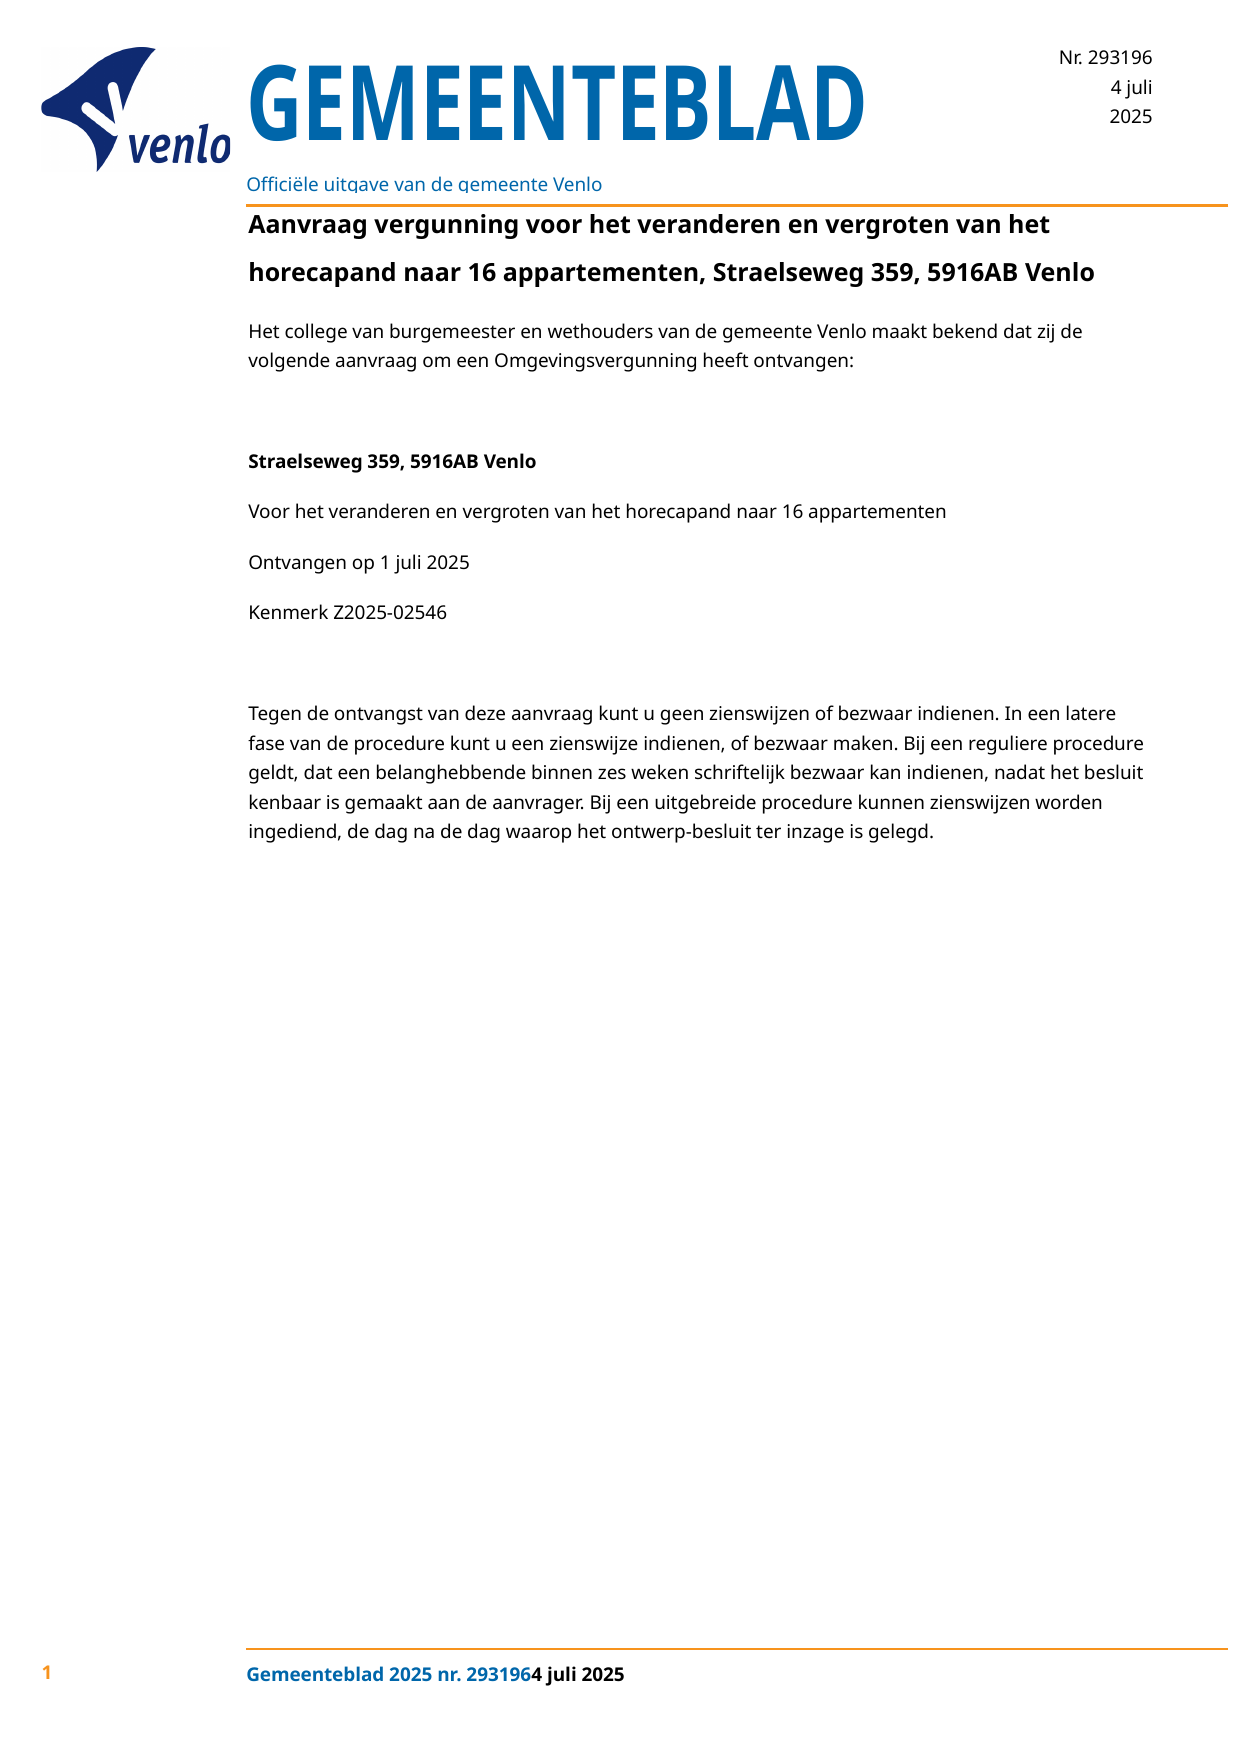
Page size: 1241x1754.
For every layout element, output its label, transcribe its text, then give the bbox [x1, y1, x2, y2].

text Ontvangen op 1 juli 2025 [248, 549, 1152, 575]
text Aanvraag vergunning voor het veranderen en vergroten van het horecapand naar 16 appartementen, Straelseweg 359, 5916AB Venlo [248, 207, 1152, 288]
text Voor het veranderen en vergroten van het horecapand naar 16 appartementen [248, 499, 1152, 524]
text Het college van burgemeester en wethouders van de gemeente Venlo maakt bekend dat zij de volgende aanvraag om een Omgevingsvergunning heeft ontvangen: [248, 318, 1152, 373]
text Tegen de ontvangst van deze aanvraag kunt u geen zienswijzen of bezwaar indienen. In een latere fase van de procedure kunt u een zienswijze indienen, of bezwaar maken. Bij een reguliere procedure geldt, dat een belanghebbende binnen zes weken schriftelijk bezwaar kan indienen, nadat het besluit kenbaar is gemaakt aan de aanvrager. Bij een uitgebreide procedure kunnen zienswijzen worden ingediend, de dag na de dag waarop het ontwerp-besluit ter inzage is gelegd. [248, 700, 1152, 844]
picture [41, 47, 231, 172]
text Kenmerk Z2025-02546 [248, 599, 1152, 625]
text Straelseweg 359, 5916AB Venlo [248, 448, 1152, 474]
